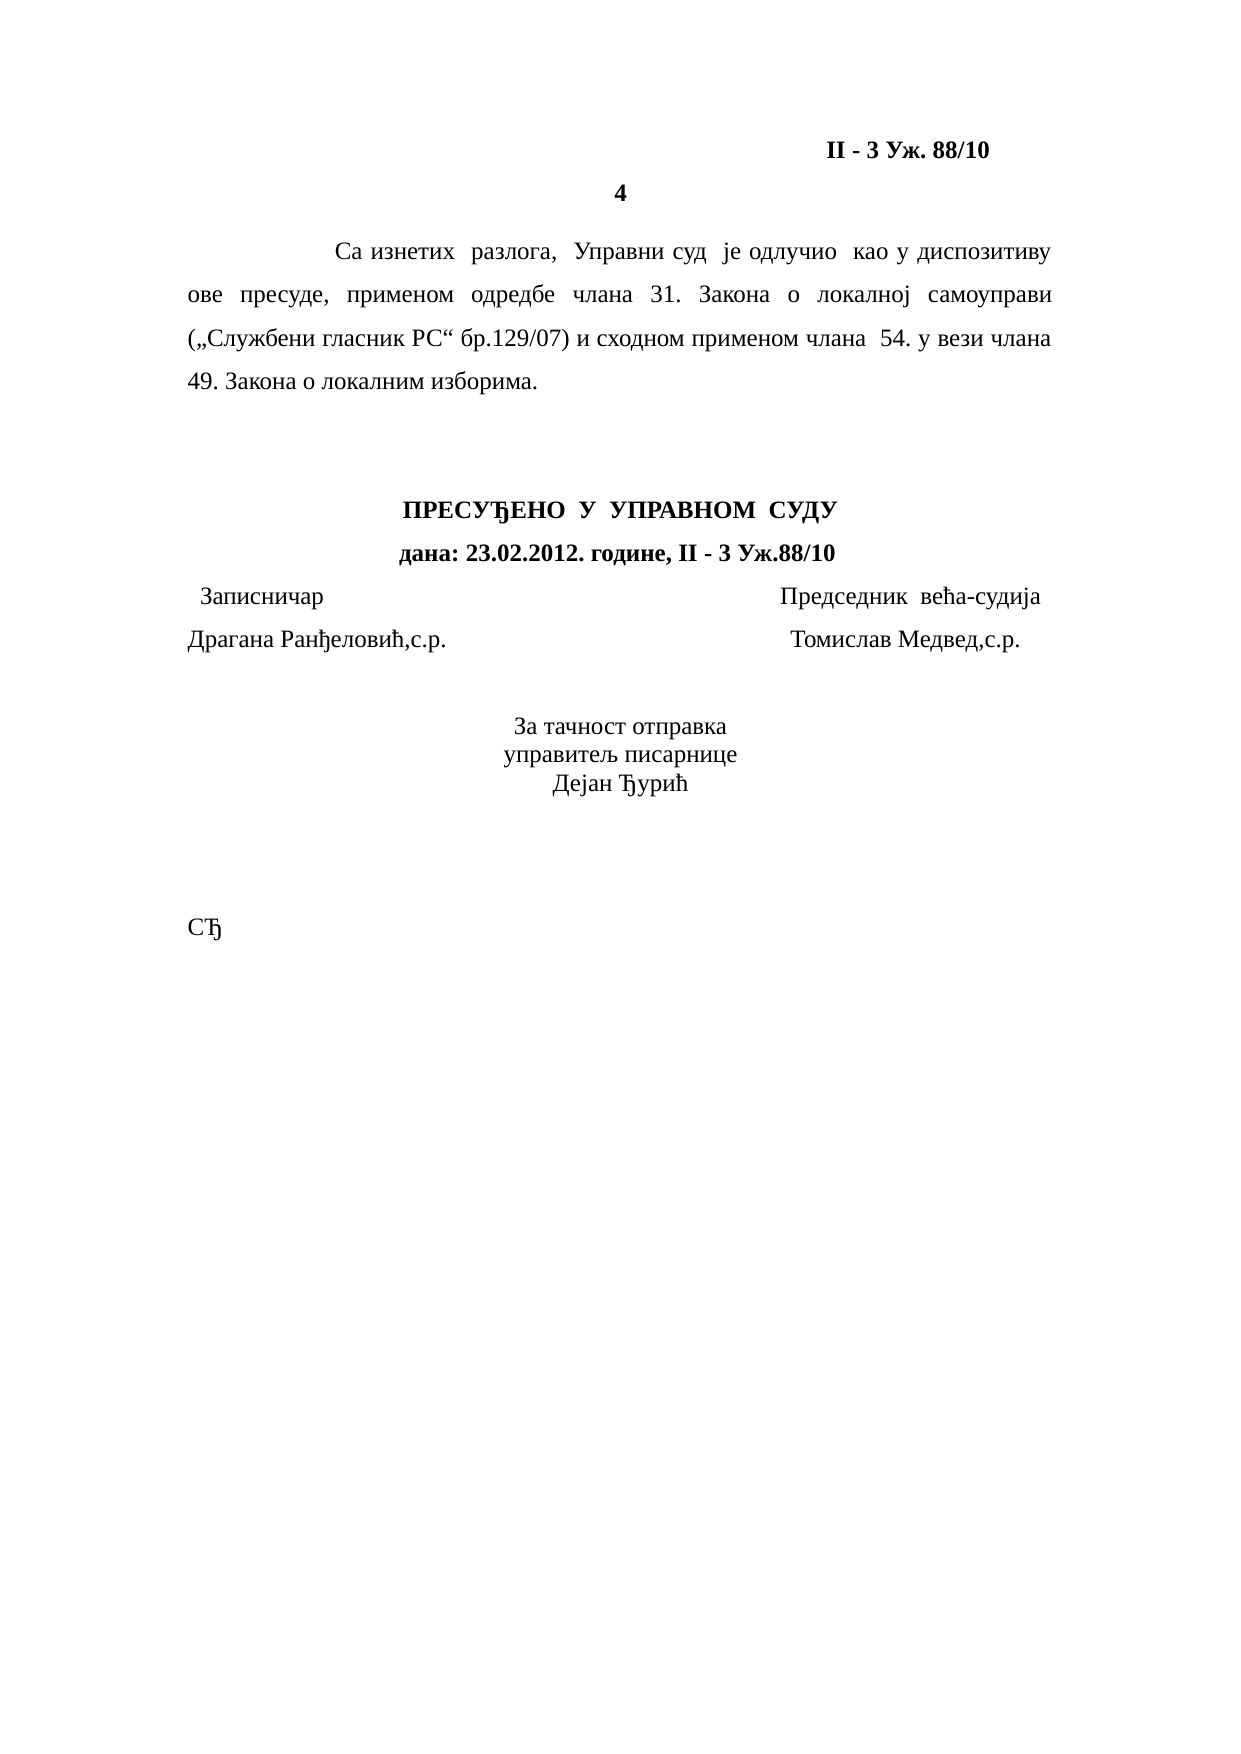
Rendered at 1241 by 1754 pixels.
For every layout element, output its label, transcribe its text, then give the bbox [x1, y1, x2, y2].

text Записничар Председник већа-судија [187, 581, 1053, 610]
text СЂ [187, 912, 1053, 941]
text ПРЕСУЂЕНО У УПРАВНОМ СУДУ [187, 495, 1053, 524]
text Са изнетих разлога, Управни суд је одлучио као у диспозитиву ове пресуде, применом одредбе члана 31. Закона о локалној самоуправи („Службени гласник РС“ бр.129/07) и сходном применом члана 54. у вези члана 49. Закона о локалним изборима. [187, 236, 1053, 394]
text За тачност отправка [187, 711, 1053, 739]
text дана: 23.02.2012. године, II - 3 Уж.88/10 [187, 538, 1053, 567]
text управитељ писарнице [187, 739, 1053, 768]
text Дејан Ђурић [187, 768, 1053, 797]
text Драгана Ранђеловић,с.р. Томислав Медвед,с.р. [187, 624, 1053, 653]
